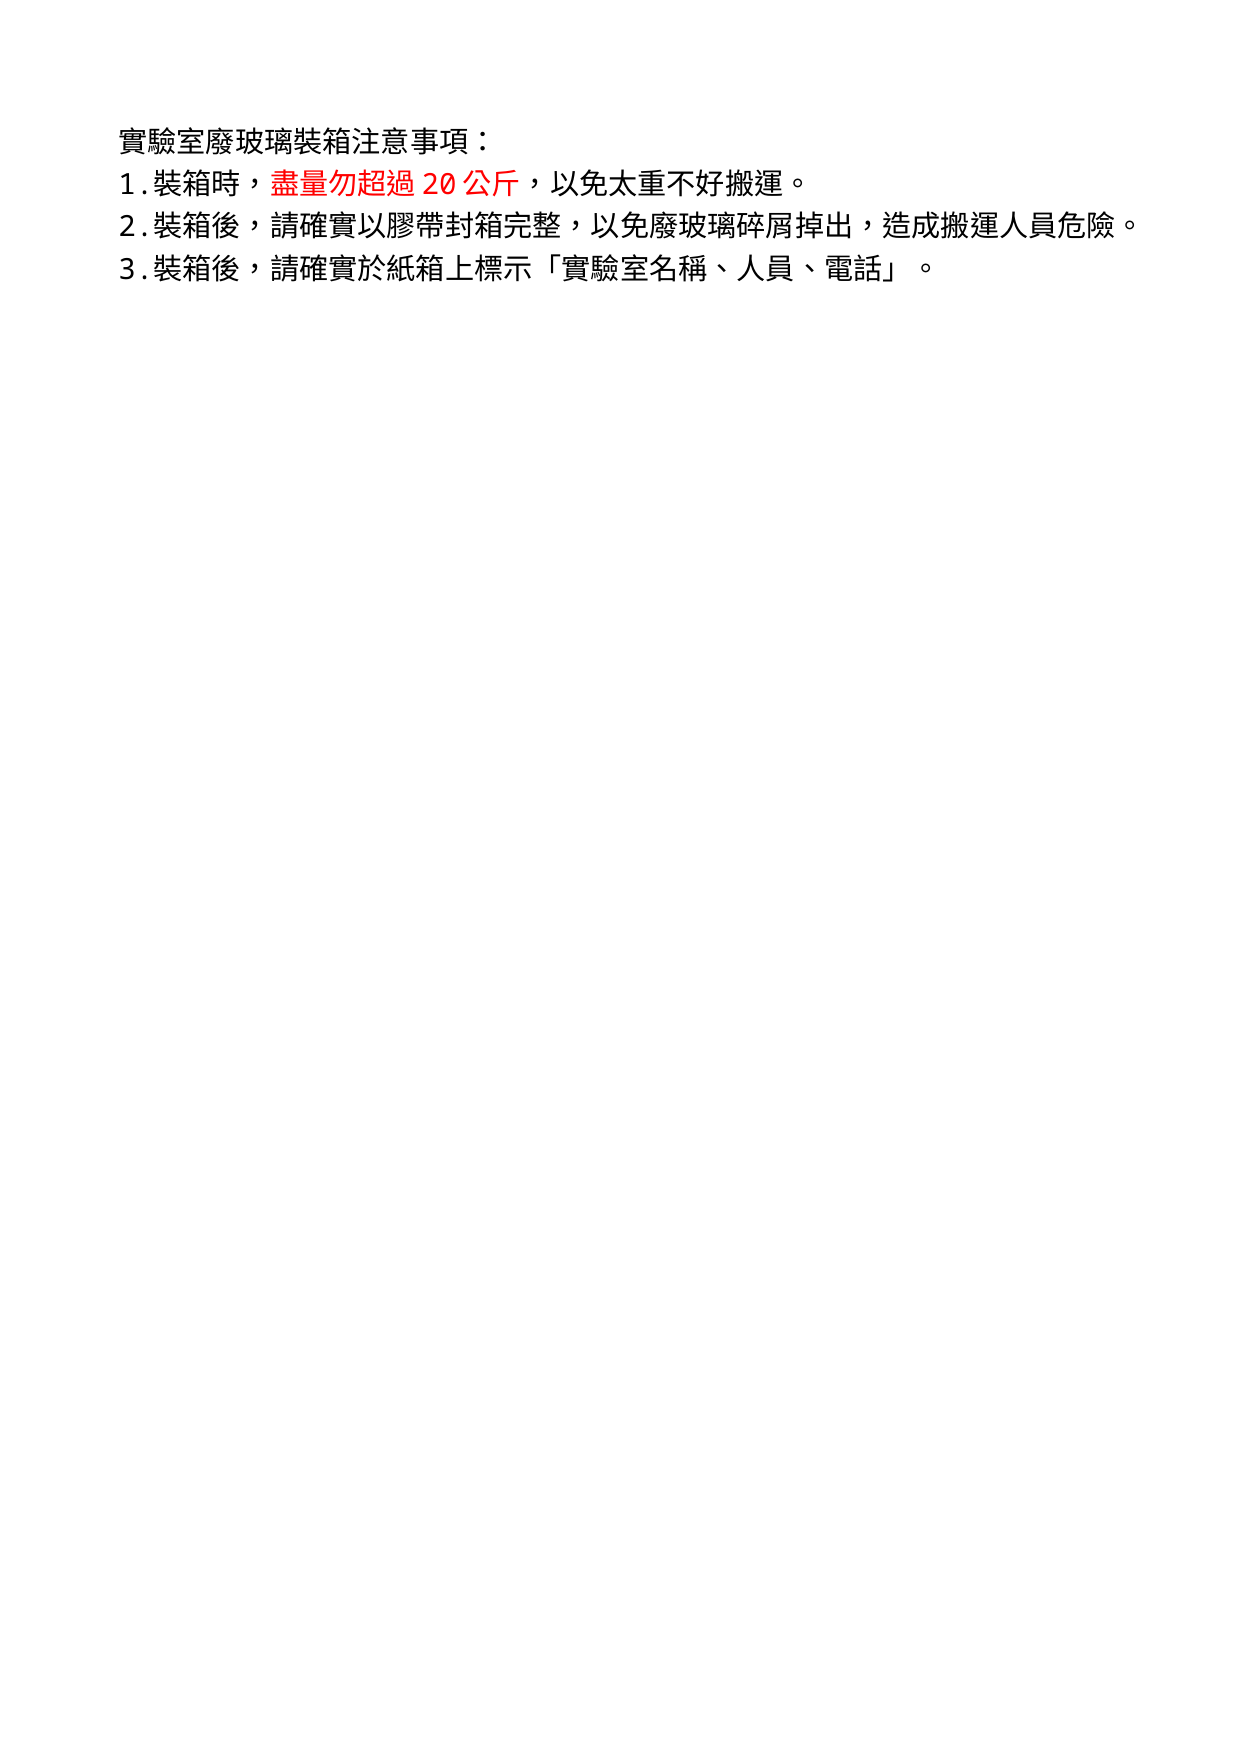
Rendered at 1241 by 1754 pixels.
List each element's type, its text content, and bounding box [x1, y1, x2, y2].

text 1.裝箱時，盡量勿超過20公斤，以免太重不好搬運。 [118, 160, 1122, 203]
text 2.裝箱後，請確實以膠帶封箱完整，以免廢玻璃碎屑掉出，造成搬運人員危險。 [118, 203, 1122, 245]
text 實驗室廢玻璃裝箱注意事項： [118, 118, 1122, 160]
text 3.裝箱後，請確實於紙箱上標示「實驗室名稱、人員、電話」。 [118, 245, 1122, 288]
